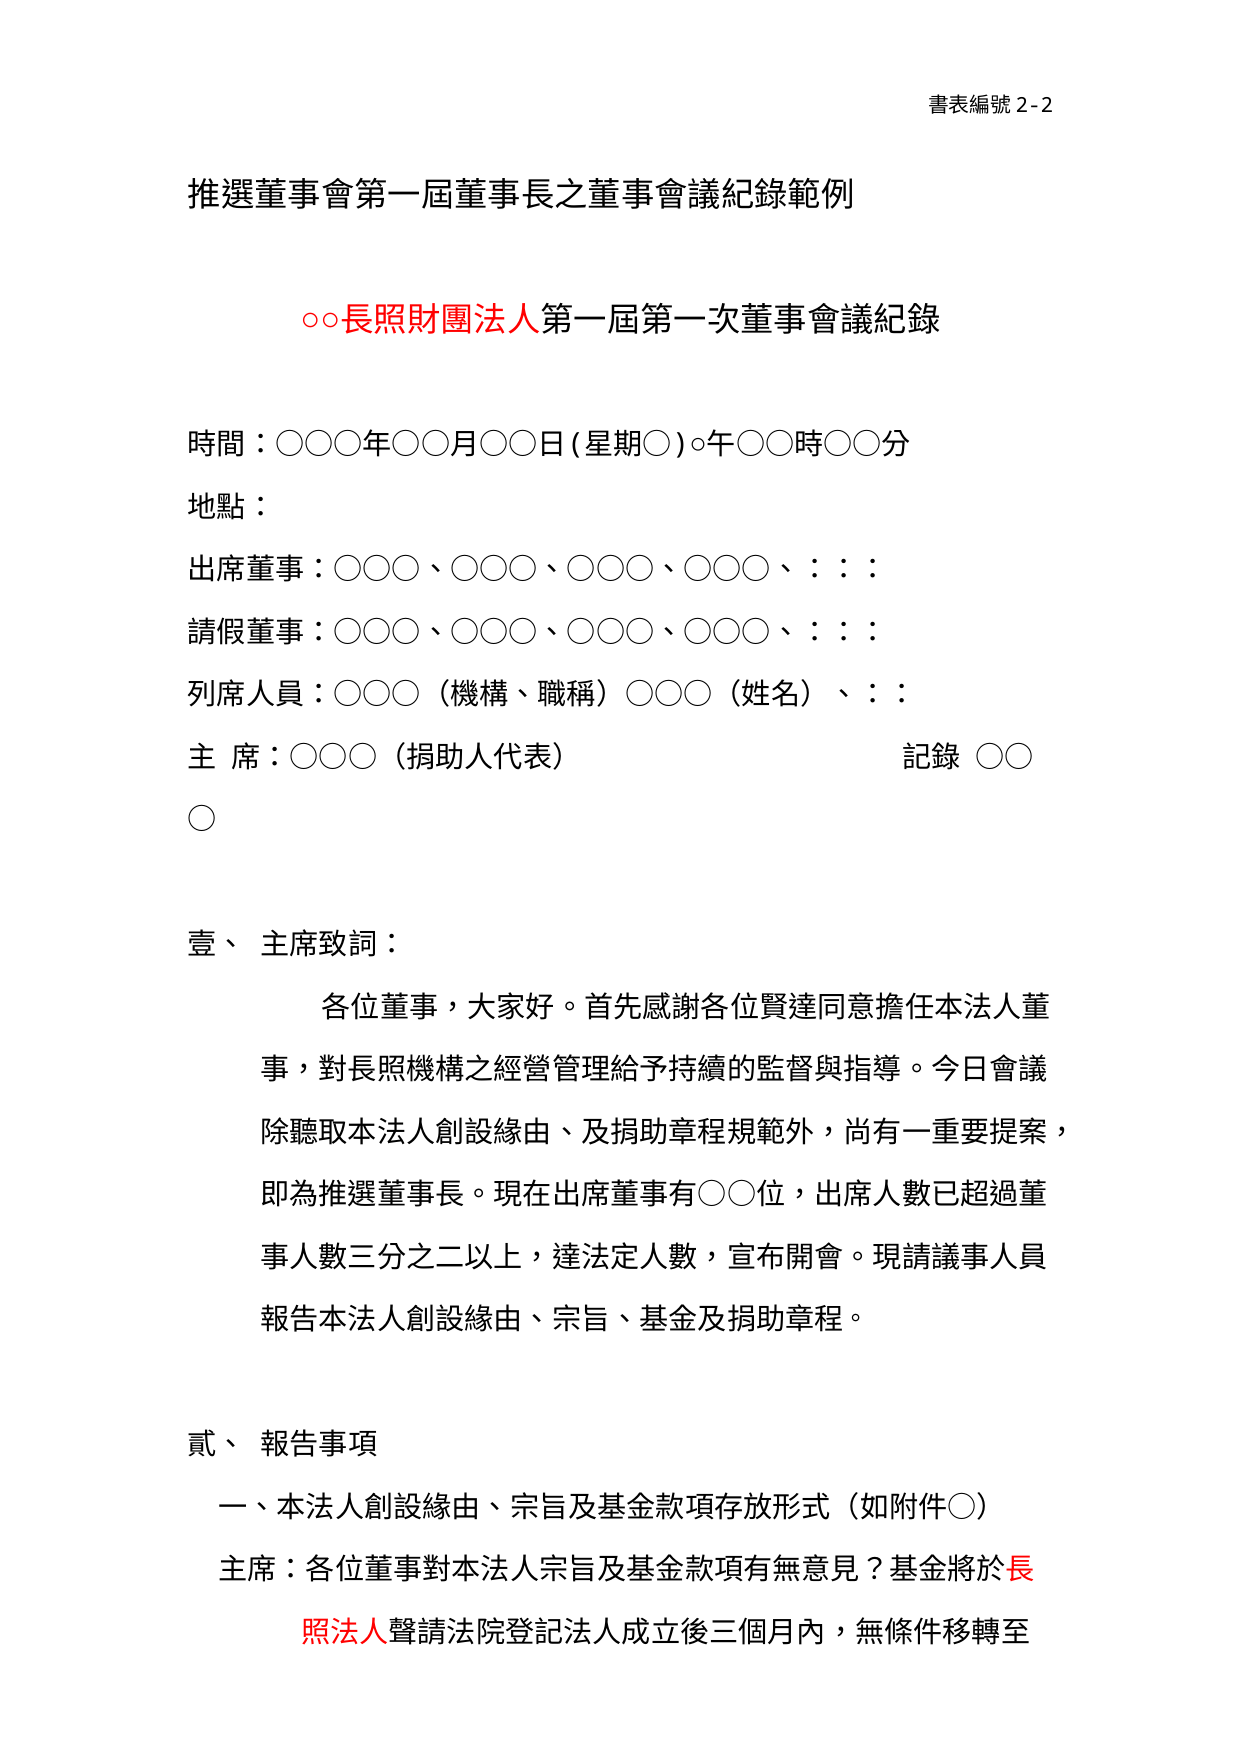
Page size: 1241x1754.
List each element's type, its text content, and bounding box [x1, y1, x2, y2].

text 請假董事：○○○、○○○、○○○、○○○、：：： [187, 588, 1053, 650]
text 列席人員：○○○（機構、職稱）○○○（姓名）、：： [187, 650, 1053, 713]
text 壹、 主席致詞： [187, 900, 1053, 963]
text ○○長照財團法人第一屆第一次董事會議紀錄 [187, 275, 1053, 338]
text 貳、 報告事項 [187, 1400, 1053, 1463]
text 主席：各位董事對本法人宗旨及基金款項有無意見？基金將於長照法人聲請法院登記法人成立後三個月內，無條件移轉至 [218, 1525, 1053, 1650]
text 出席董事：○○○、○○○、○○○、○○○、：：： [187, 525, 1053, 588]
text 主 席：○○○（捐助人代表） 記錄 ○○○ [187, 713, 1053, 838]
text 一、本法人創設緣由、宗旨及基金款項存放形式（如附件○） [187, 1463, 1053, 1525]
text 時間：○○○年○○月○○日(星期○)○午○○時○○分 [187, 400, 1053, 463]
text 地點： [187, 463, 1053, 525]
text 各位董事，大家好。首先感謝各位賢達同意擔任本法人董事，對長照機構之經營管理給予持續的監督與指導。今日會議除聽取本法人創設緣由、及捐助章程規範外，尚有一重要提案，即為推選董事長。現在出席董事有○○位，出席人數已超過董事人數三分之二以上，達法定人數，宣布開會。現請議事人員報告本法人創設緣由、宗旨、基金及捐助章程。 [260, 963, 1053, 1338]
text 推選董事會第一屆董事長之董事會議紀錄範例 [187, 150, 1053, 213]
